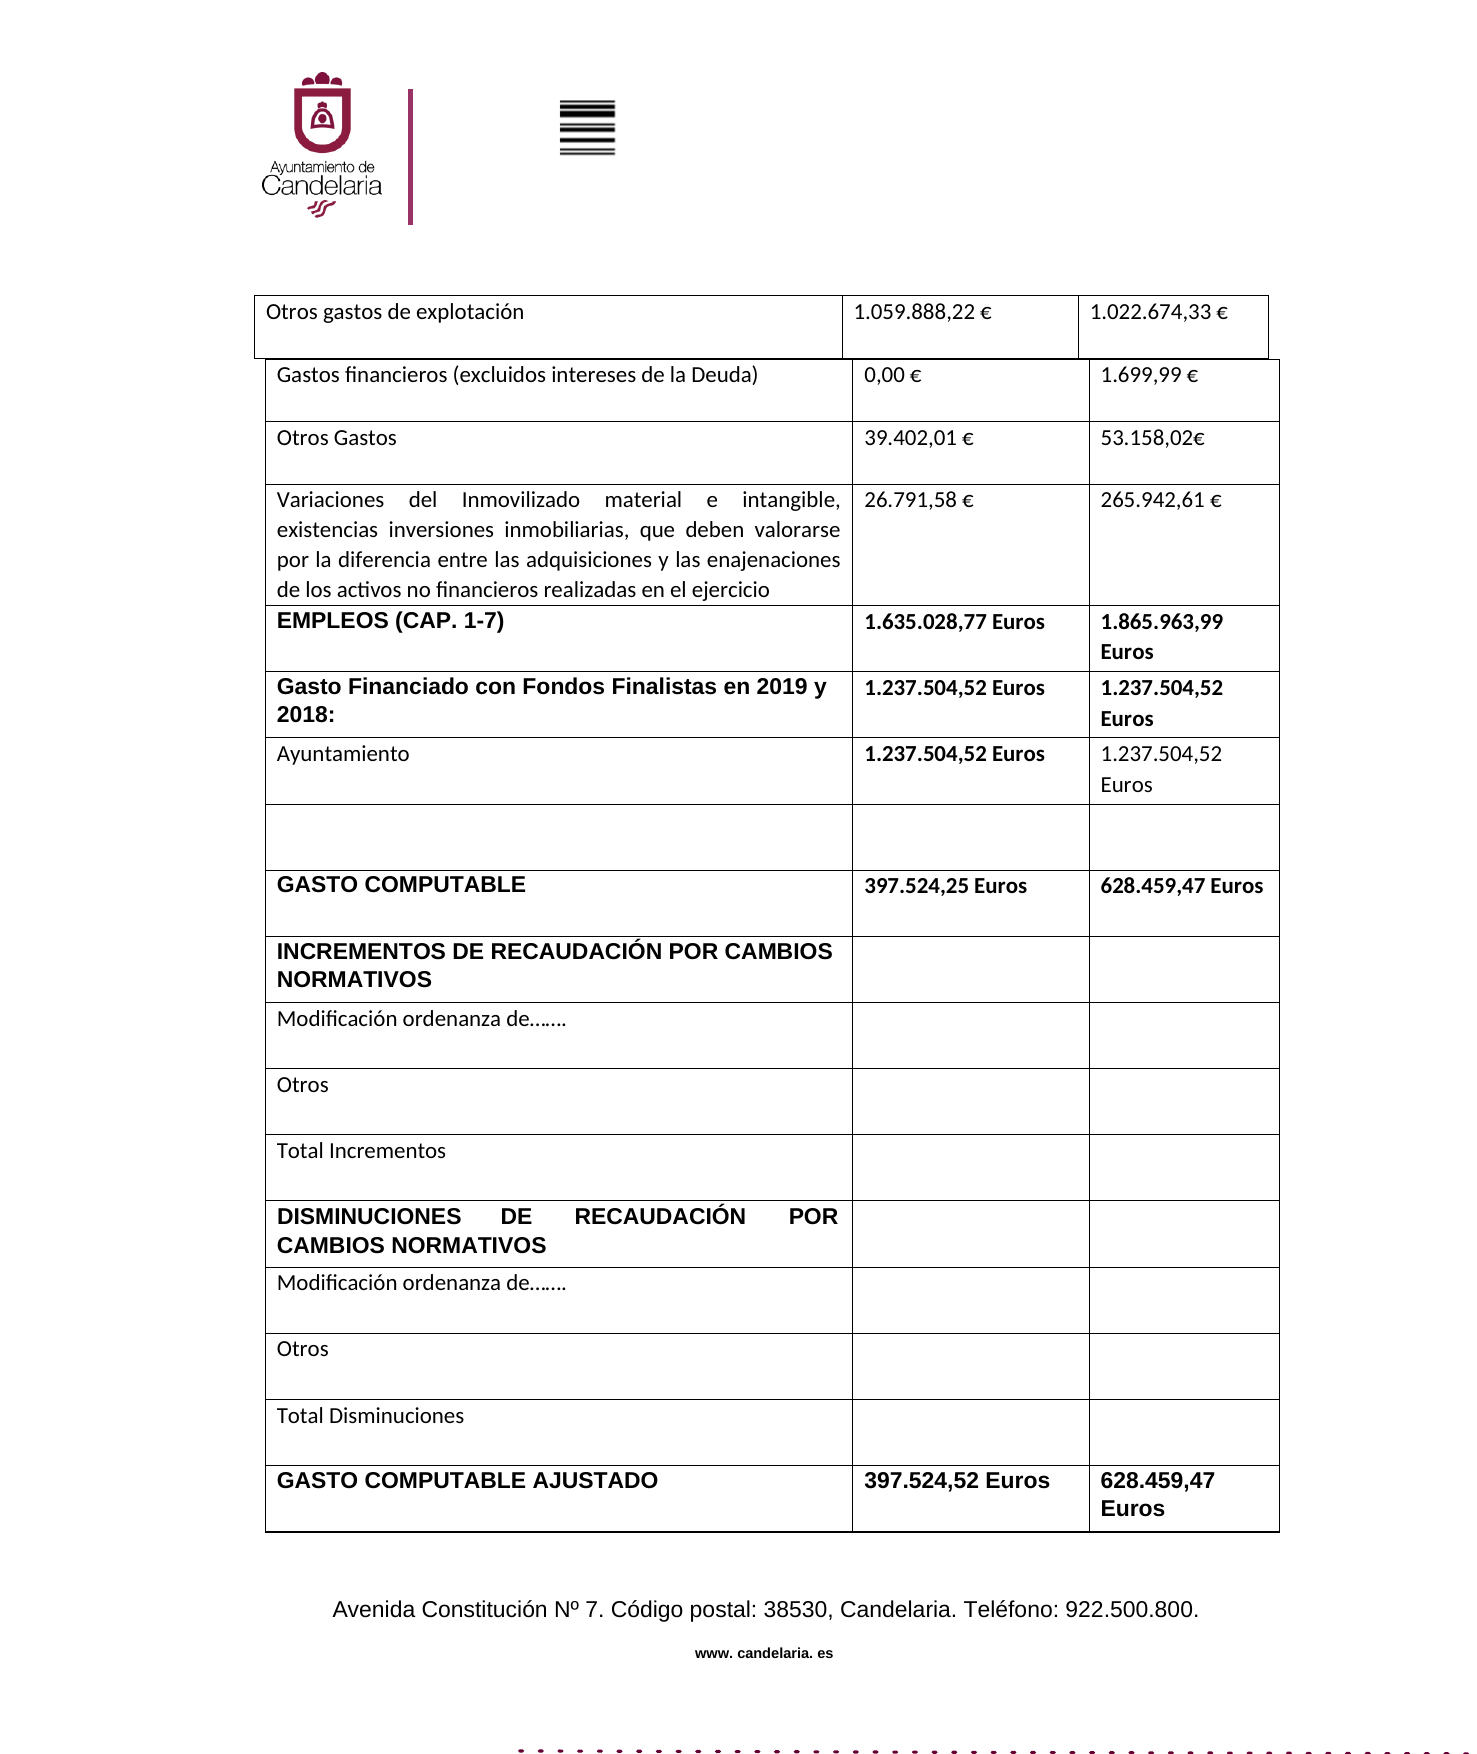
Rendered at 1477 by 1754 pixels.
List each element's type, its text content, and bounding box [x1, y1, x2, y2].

table_cell [266, 805, 852, 869]
table_cell Otros Gastos [266, 422, 852, 484]
table_cell [1090, 937, 1279, 1002]
table_cell 397.524,52 Euros [853, 1466, 1089, 1531]
table_cell [853, 1400, 1089, 1465]
table_cell 1.635.028,77 Euros [853, 606, 1089, 671]
table_header Gastos financieros (excluidos intereses de la Deuda) [266, 360, 852, 421]
table_cell Otros gastos de explotación [255, 296, 842, 358]
table_cell 1.237.504,52 Euros [1090, 738, 1279, 803]
table_cell [1090, 1135, 1279, 1200]
table_header 1.699,99 € [1090, 360, 1279, 421]
table_cell DISMINUCIONES DE RECAUDACIÓN POR CAMBIOS NORMATIVOS [266, 1201, 852, 1267]
table_cell 53.158,02€ [1090, 422, 1279, 484]
table_cell [853, 937, 1089, 1002]
table_cell 1.059.888,22 € [843, 296, 1078, 358]
table_cell [853, 1003, 1089, 1068]
table_cell [853, 1069, 1089, 1134]
table_cell Gasto Financiado con Fondos Finalistas en 2019 y 2018: [266, 672, 852, 737]
table_cell 26.791,58 € [853, 485, 1089, 605]
table_cell Ayuntamiento [266, 738, 852, 803]
table_cell [853, 1334, 1089, 1399]
table_cell [853, 1268, 1089, 1333]
table_cell 628.459,47 Euros [1090, 871, 1279, 936]
table_header 0,00 € [853, 360, 1089, 421]
table_cell [853, 805, 1089, 869]
table_cell [1090, 1201, 1279, 1267]
table_cell GASTO COMPUTABLE [266, 871, 852, 936]
table_cell 628.459,47 Euros [1090, 1466, 1279, 1531]
table_cell 265.942,61 € [1090, 485, 1279, 605]
table_cell EMPLEOS (CAP. 1-7) [266, 606, 852, 671]
table_cell Variaciones del Inmovilizado material e intangible, existencias inversiones inmobiliarias, que deben valorarse por la diferencia entre las adquisiciones y las enajenaciones de los activos no financieros realizadas en el ejercicio [266, 485, 852, 605]
table_cell [1090, 1268, 1279, 1333]
table_cell Modificación ordenanza de……. [266, 1268, 852, 1333]
table_cell [1090, 1069, 1279, 1134]
table_cell 1.865.963,99 Euros [1090, 606, 1279, 671]
table_cell Total Incrementos [266, 1135, 852, 1200]
table_cell [1090, 1334, 1279, 1399]
table_cell Modificación ordenanza de……. [266, 1003, 852, 1068]
table_cell [1090, 805, 1279, 869]
table_cell 1.022.674,33 € [1079, 296, 1268, 358]
table_cell INCREMENTOS DE RECAUDACIÓN POR CAMBIOS NORMATIVOS [266, 937, 852, 1002]
table_cell 1.237.504,52 Euros [1090, 672, 1279, 737]
table_cell [853, 1135, 1089, 1200]
table_cell Total Disminuciones [266, 1400, 852, 1465]
table_cell [1090, 1400, 1279, 1465]
table_cell [1090, 1003, 1279, 1068]
table_cell 39.402,01 € [853, 422, 1089, 484]
table_cell Otros [266, 1069, 852, 1134]
table_cell GASTO COMPUTABLE AJUSTADO [266, 1466, 852, 1531]
table_cell Otros [266, 1334, 852, 1399]
table_cell 1.237.504,52 Euros [853, 672, 1089, 737]
table_cell [853, 1201, 1089, 1267]
table_cell 397.524,25 Euros [853, 871, 1089, 936]
table_cell 1.237.504,52 Euros [853, 738, 1089, 803]
